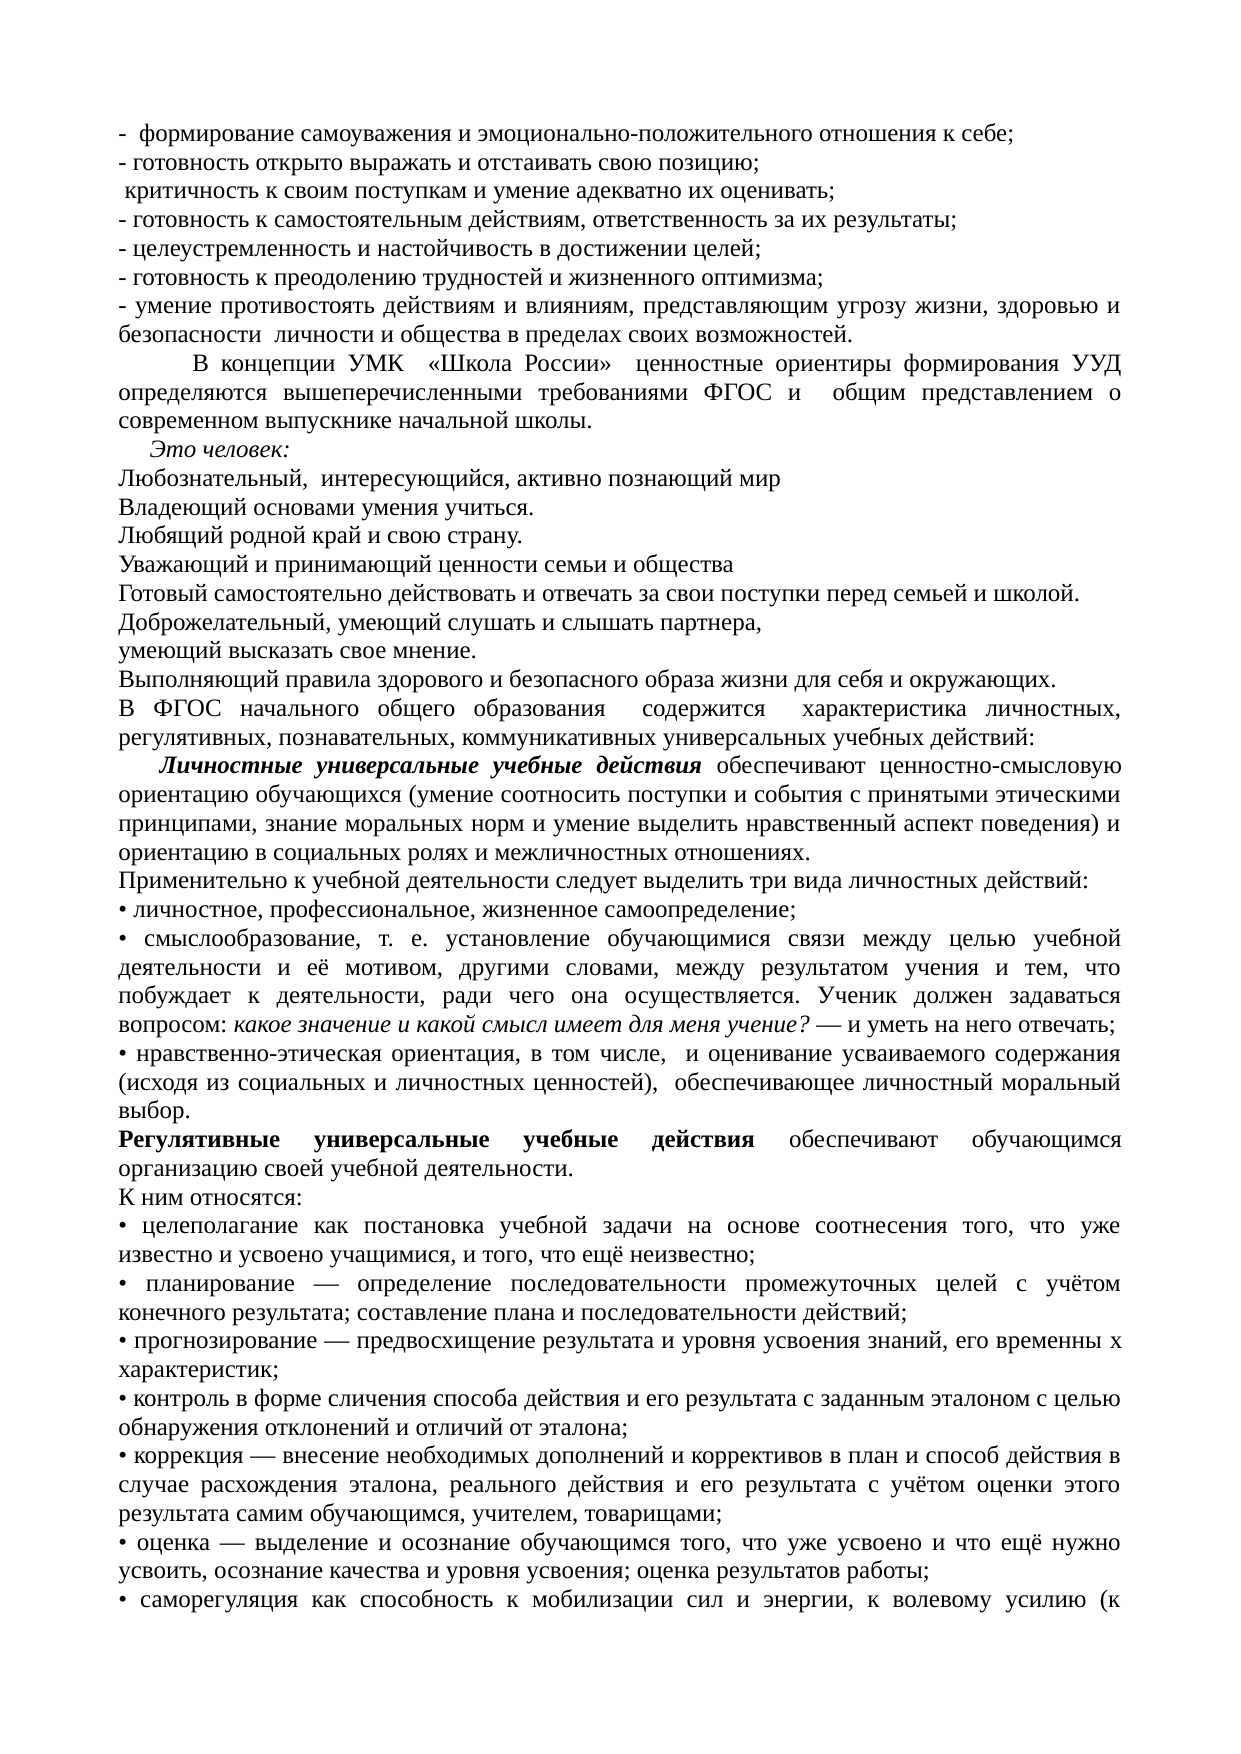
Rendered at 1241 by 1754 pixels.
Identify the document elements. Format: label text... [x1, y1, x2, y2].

text Владеющий основами умения учиться. [118, 492, 1122, 521]
text критичность к своим поступкам и умение адекватно их оценивать; [118, 176, 1122, 204]
text • контроль в форме сличения способа действия и его результата с заданным эталоном с целью обнаружения отклонений и отличий от эталона; [118, 1383, 1122, 1441]
text • личностное, профессиональное, жизненное самоопределение; [118, 894, 1122, 923]
text Уважающий и принимающий ценности семьи и общества [118, 549, 1122, 578]
text Применительно к учебной деятельности следует выделить три вида личностных действий: [118, 866, 1122, 894]
text - умение противостоять действиям и влияниям, представляющим угрозу жизни, здоровью и безопасности личности и общества в пределах своих возможностей. [118, 291, 1122, 348]
text В концепции УМК «Школа России» ценностные ориентиры формирования УУД определяются вышеперечисленными требованиями ФГОС и общим представлением о современном выпускнике начальной школы. [118, 348, 1122, 434]
text - готовность к самостоятельным действиям, ответственность за их результаты; [118, 204, 1122, 233]
text • нравственно-этическая ориентация, в том числе, и оценивание усваиваемого содержания (исходя из социальных и личностных ценностей), обеспечивающее личностный моральный выбор. [118, 1038, 1122, 1124]
text Личностные универсальные учебные действия обеспечивают ценностно-смысловую ориентацию обучающихся (умение соотносить поступки и события с принятыми этическими принципами, знание моральных норм и умение выделить нравственный аспект поведения) и ориентацию в социальных ролях и межличностных отношениях. [118, 751, 1122, 866]
text • смыслообразование, т. е. установление обучающимися связи между целью учебной деятельности и её мотивом, другими словами, между результатом учения и тем, что побуждает к деятельности, ради чего она осуществляется. Ученик должен задаваться вопросом: какое значение и какой смысл имеет для меня учение? — и уметь на него отвечать; [118, 923, 1122, 1038]
text Любознательный, интересующийся, активно познающий мир [118, 463, 1122, 492]
text - формирование самоуважения и эмоционально-положительного отношения к себе; [118, 118, 1122, 147]
text • оценка — выделение и осознание обучающимся того, что уже усвоено и что ещё нужно усвоить, осознание качества и уровня усвоения; оценка результатов работы; [118, 1527, 1122, 1584]
text • прогнозирование — предвосхищение результата и уровня усвоения знаний, его временны х характеристик; [118, 1326, 1122, 1383]
text Это человек: [118, 434, 1122, 463]
text • целеполагание как постановка учебной задачи на основе соотнесения того, что уже известно и усвоено учащимися, и того, что ещё неизвестно; [118, 1211, 1122, 1268]
text Любящий родной край и свою страну. [118, 521, 1122, 549]
text Регулятивные универсальные учебные действия обеспечивают обучающимся организацию своей учебной деятельности. [118, 1124, 1122, 1182]
text Выполняющий правила здорового и безопасного образа жизни для себя и окружающих. [118, 664, 1122, 693]
text - готовность к преодолению трудностей и жизненного оптимизма; [118, 262, 1122, 291]
text Доброжелательный, умеющий слушать и слышать партнера, [118, 607, 1122, 636]
text Готовый самостоятельно действовать и отвечать за свои поступки перед семьей и школой. [118, 578, 1122, 607]
text • коррекция — внесение необходимых дополнений и коррективов в план и способ действия в случае расхождения эталона, реального действия и его результата с учётом оценки этого результата самим обучающимся, учителем, товарищами; [118, 1441, 1122, 1527]
text • планирование — определение последовательности промежуточных целей с учётом конечного результата; составление плана и последовательности действий; [118, 1268, 1122, 1326]
text умеющий высказать свое мнение. [118, 636, 1122, 664]
text • саморегуляция как способность к мобилизации сил и энергии, к волевому усилию (к [118, 1584, 1122, 1613]
text К ним относятся: [118, 1182, 1122, 1211]
text В ФГОС начального общего образования содержится характеристика личностных, регулятивных, познавательных, коммуникативных универсальных учебных действий: [118, 693, 1122, 751]
text - целеустремленность и настойчивость в достижении целей; [118, 233, 1122, 262]
text - готовность открыто выражать и отстаивать свою позицию; [118, 147, 1122, 176]
